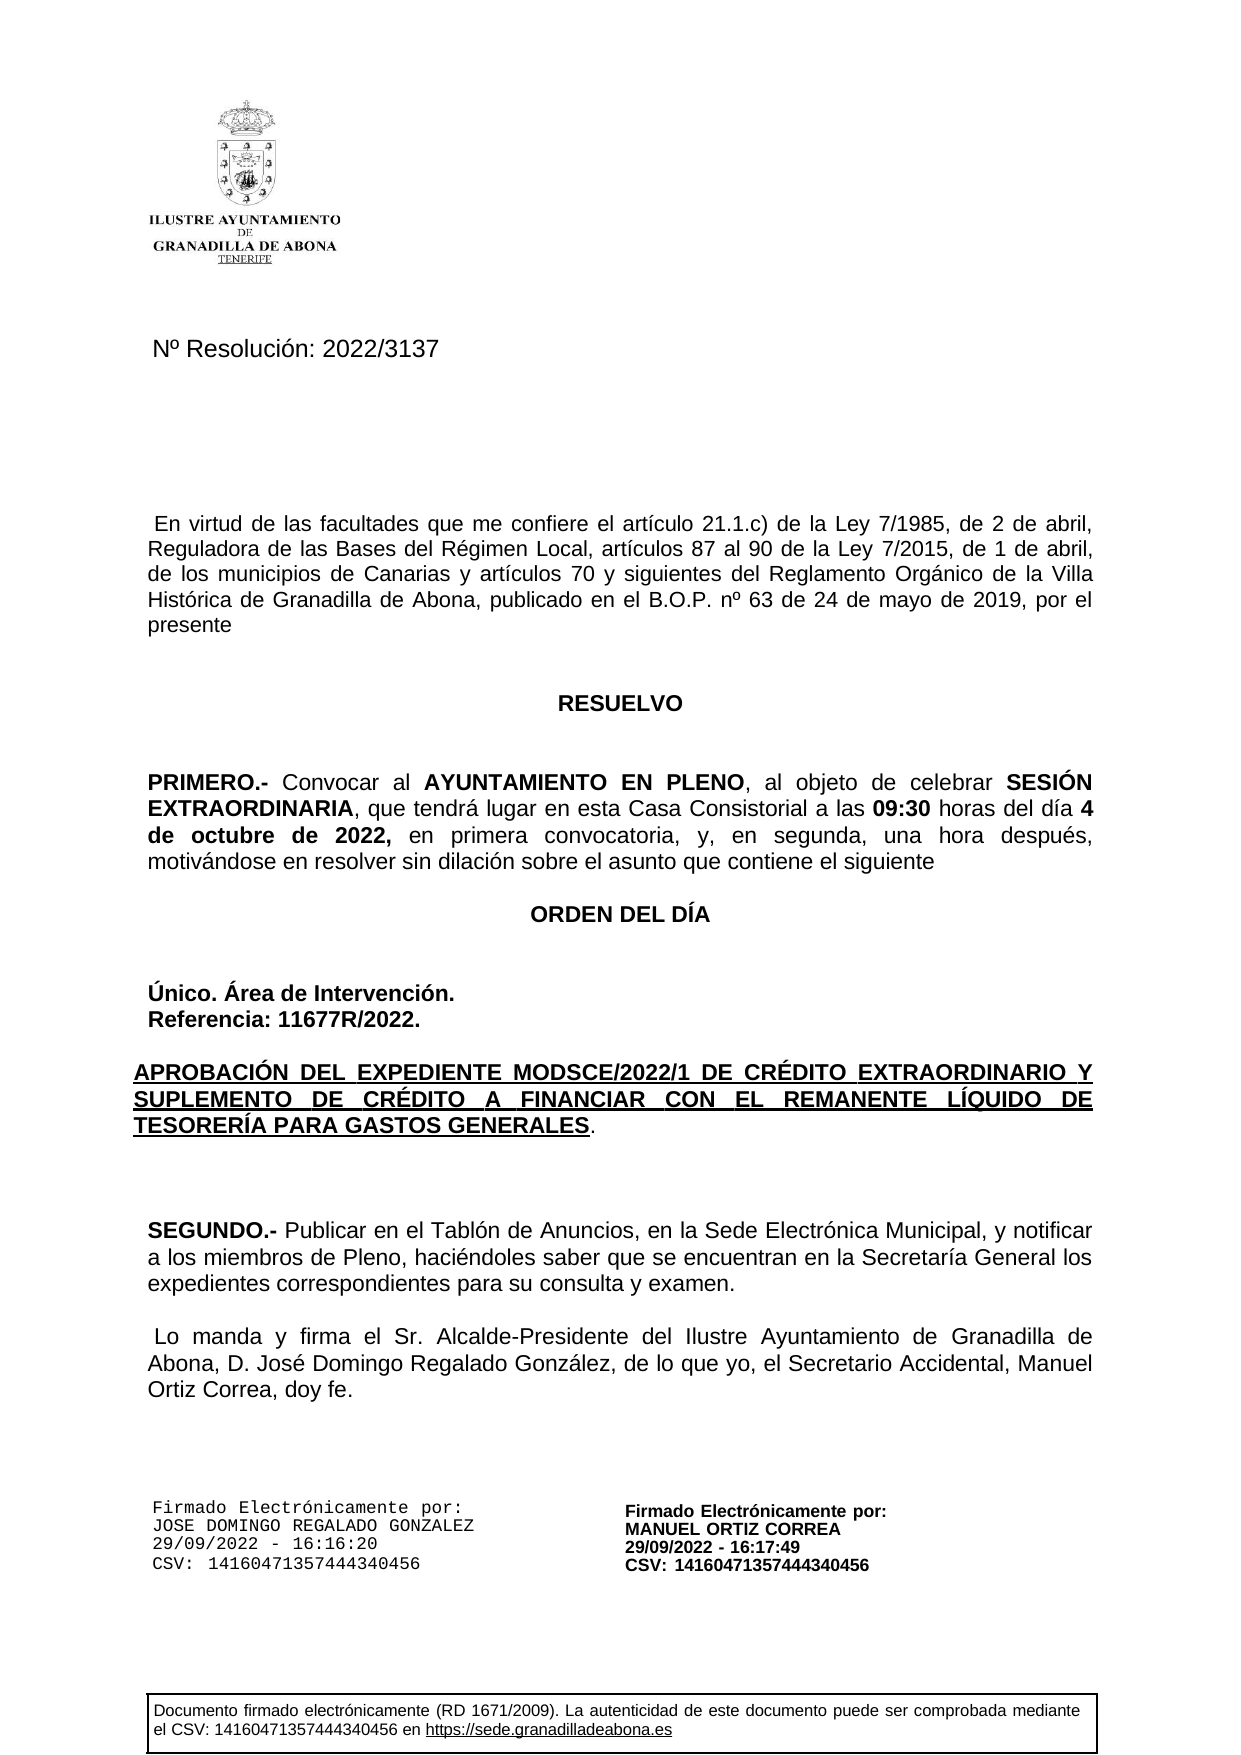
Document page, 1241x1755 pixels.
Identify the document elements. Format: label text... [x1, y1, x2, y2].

text TESORERÍA PARA GASTOS GENERALES. [133, 1111, 1093, 1138]
text SUPLEMENTO DE CRÉDITO A FINANCIAR CON EL REMANENTE LÍQUIDO DE [133, 1084, 1093, 1108]
text CSV: 14160471357444340456 [625, 1557, 1111, 1575]
text RESUELVO [462, 690, 778, 716]
text Firmado Electrónicamente por: JOSE DOMINGO REGALADO GONZALEZ 29/09/2022 - 16:16:20 [152, 1500, 476, 1553]
text APROBACIÓN DEL EXPEDIENTE MODSCE/2022/1 DE CRÉDITO EXTRAORDINARIO Y [133, 1059, 1093, 1082]
text En virtud de las facultades que me confiere el artículo 21.1.c) de la Ley 7/1985, de 2 de abril, Reguladora de las Bases del Régimen Local, artículos 87 al 90 de la Ley 7/2015, de 1 de abril, de los municipios de Canarias y artículos 70 y siguientes del Reglamento Orgánico de la Villa Histórica de Granadilla de Abona, publicado en el B.O.P. nº 63 de 24 de mayo de 2019, por el presente [147, 511, 1093, 637]
text Firmado Electrónicamente por: MANUEL ORTIZ CORREA 29/09/2022 - 16:17:49 [625, 1503, 922, 1557]
text Único. Área de Intervención. Referencia: 11677R/2022. [148, 980, 469, 1033]
text PRIMERO.- Convocar al AYUNTAMIENTO EN PLENO, al objeto de celebrar SESIÓN EXTRAORDINARIA, que tendrá lugar en esta Casa Consistorial a las 09:30 horas del día 4 de octubre de 2022, en primera convocatoria, y, en segunda, una hora después, motivándose en resolver sin dilación sobre el asunto que contiene el siguiente [147, 769, 1093, 874]
text ORDEN DEL DÍA [462, 901, 778, 927]
text CSV: 14160471357444340456 [152, 1553, 476, 1573]
text Lo manda y firma el Sr. Alcalde-Presidente del Ilustre Ayuntamiento de Granadilla de Abona, D. José Domingo Regalado González, de lo que yo, el Secretario Accidental, Manuel Ortiz Correa, doy fe. [147, 1323, 1093, 1402]
text SEGUNDO.- Publicar en el Tablón de Anuncios, en la Sede Electrónica Municipal, y notificar a los miembros de Pleno, haciéndoles saber que se encuentran en la Secretaría General los expedientes correspondientes para su consulta y examen. [147, 1217, 1093, 1297]
